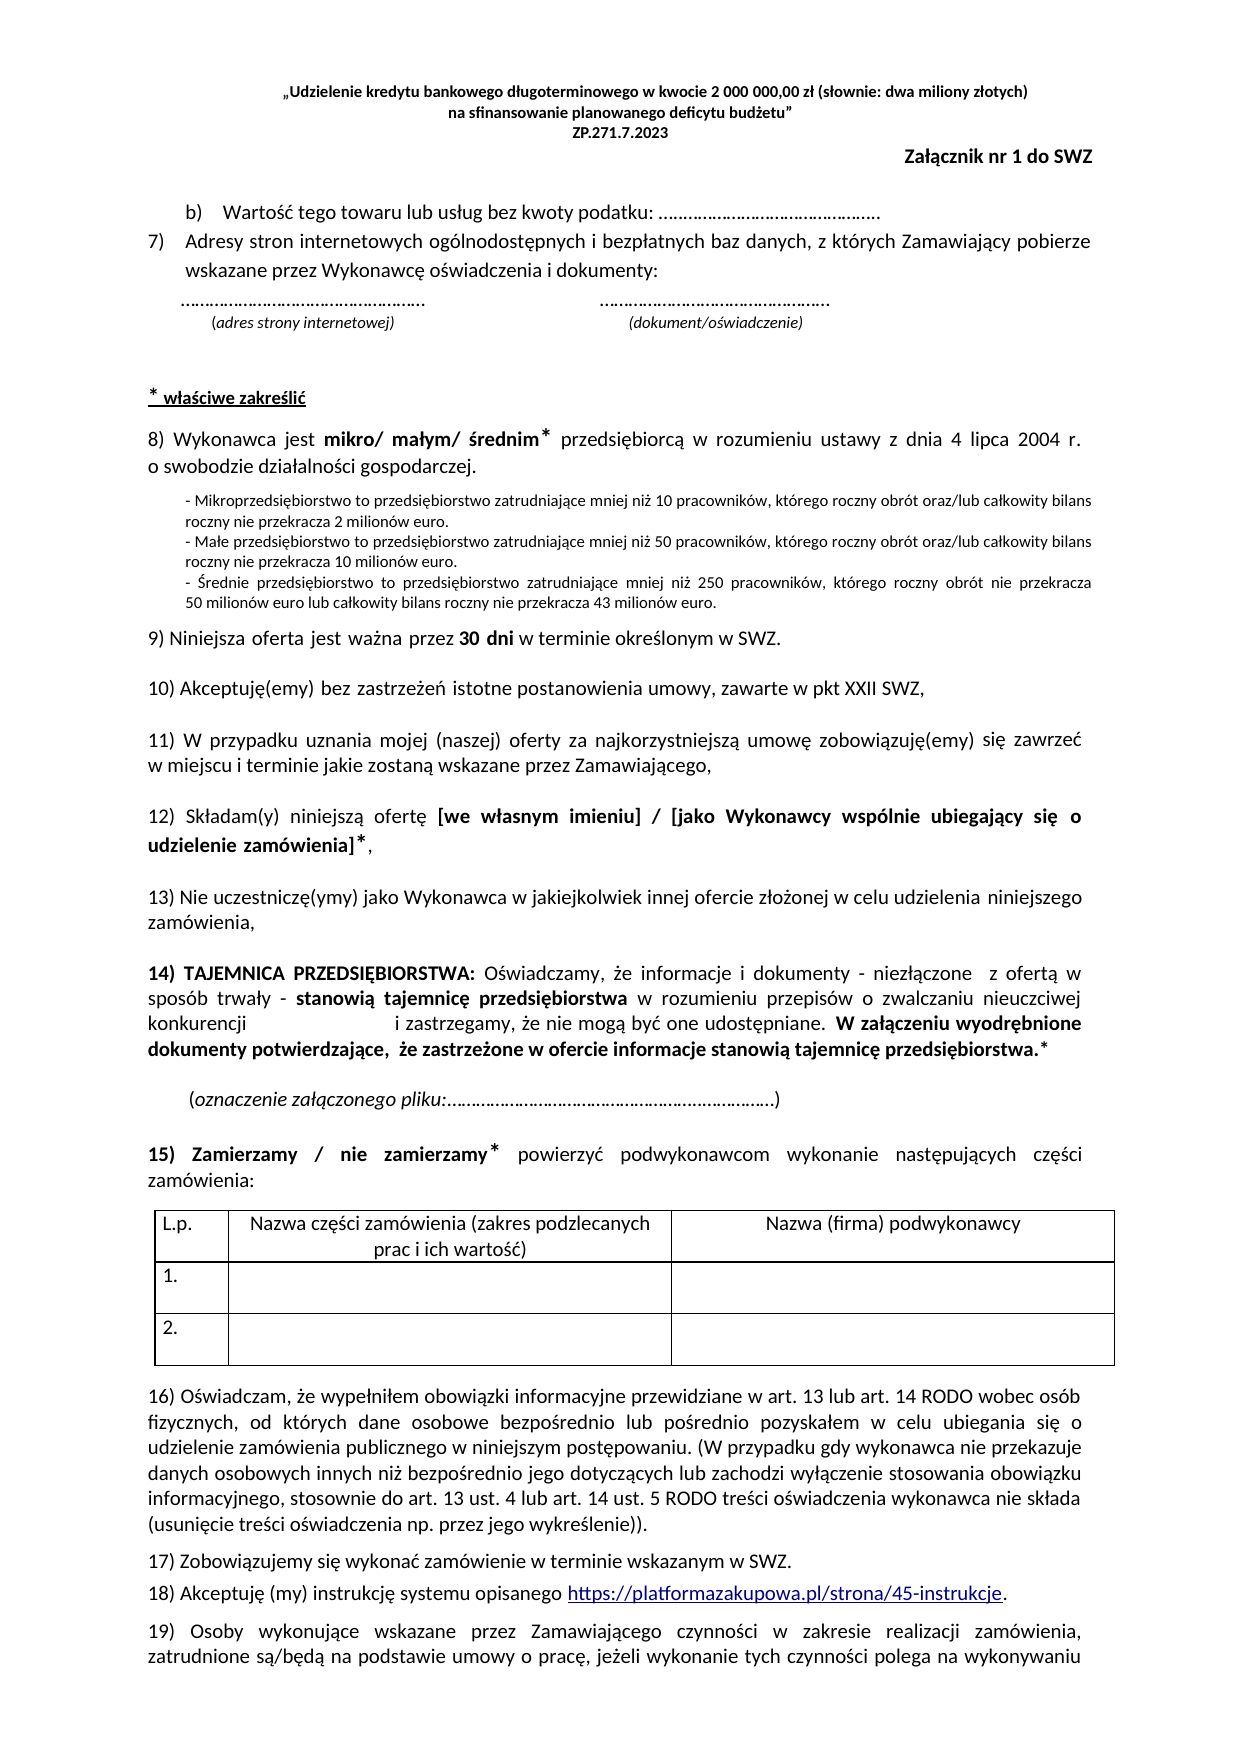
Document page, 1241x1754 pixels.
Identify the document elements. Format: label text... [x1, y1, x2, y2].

text 10) Akceptuję(emy) bez zastrzeżeń istotne postanowienia umowy, zawarte w pkt XXII SWZ, [148, 676, 1082, 701]
text 13) Nie uczestniczę(ymy) jako Wykonawca w jakiejkolwiek innej ofercie złożonej w celu udzielenia niniejszego zamówienia, [148, 884, 1082, 935]
text 14) TAJEMNICA PRZEDSIĘBIORSTWA: Oświadczamy, że informacje i dokumenty - niezłączone z ofertą w sposób trwały - stanowią tajemnicę przedsiębiorstwa w rozumieniu przepisów o zwalczaniu nieuczciwej konkurencji i zastrzegamy, że nie mogą być one udostępniane. W załączeniu wyodrębnione dokumenty potwierdzające, że zastrzeżone w ofercie informacje stanowią tajemnicę przedsiębiorstwa.* [148, 960, 1082, 1061]
text * właściwe zakreślić [148, 382, 1093, 410]
text 19) Osoby wykonujące wskazane przez Zamawiającego czynności w zakresie realizacji zamówienia, zatrudnione są/będą na podstawie umowy o pracę, jeżeli wykonanie tych czynności polega na wykonywaniu [148, 1618, 1083, 1669]
table_header L.p. [156, 1211, 228, 1261]
text (adres strony internetowej) (dokument/oświadczenie) [185, 312, 1082, 332]
table_header Nazwa (firma) podwykonawcy [672, 1211, 1114, 1261]
text 16) Oświadczam, że wypełniłem obowiązki informacyjne przewidziane w art. 13 lub art. 14 RODO wobec osób fizycznych, od których dane osobowe bezpośrednio lub pośrednio pozyskałem w celu ubiegania się o udzielenie zamówienia publicznego w niniejszym postępowaniu. (W przypadku gdy wykonawca nie przekazuje danych osobowych innych niż bezpośrednio jego dotyczących lub zachodzi wyłączenie stosowania obowiązku informacyjnego, stosownie do art. 13 ust. 4 lub art. 14 ust. 5 RODO treści oświadczenia wykonawca nie składa (usunięcie treści oświadczenia np. przez jego wykreślenie)). [148, 1384, 1083, 1536]
table_cell [229, 1263, 671, 1313]
text 8) Wykonawca jest mikro/ małym/ średnim* przedsiębiorcą w rozumieniu ustawy z dnia 4 lipca 2004 r. o swobodzie działalności gospodarczej. [148, 422, 1082, 478]
text 9) Niniejsza oferta jest ważna przez 30 dni w terminie określonym w SWZ. [148, 625, 1082, 651]
text 15) Zamierzamy / nie zamierzamy* powierzyć podwykonawcom wykonanie następujących części zamówienia: [148, 1137, 1083, 1193]
text 18) Akceptuję (my) instrukcję systemu opisanego https://platformazakupowa.pl/strona/45-instrukcje. [148, 1580, 1083, 1606]
list - Mikroprzedsiębiorstwo to przedsiębiorstwo zatrudniające mniej niż 10 pracowników, którego roczny obrót oraz/lub całkowity bilans roczny nie przekracza 2 milionów euro. [185, 491, 1093, 531]
table_cell 2. [156, 1314, 228, 1365]
list Wartość tego towaru lub usług bez kwoty podatku: …..………………………………….. [185, 199, 1093, 224]
text (oznaczenie załączonego pliku:……………………………………………..……………) [148, 1086, 1093, 1112]
table_header Nazwa części zamówienia (zakres podzlecanych prac i ich wartość) [229, 1211, 671, 1261]
list - Małe przedsiębiorstwo to przedsiębiorstwo zatrudniające mniej niż 50 pracowników, którego roczny obrót oraz/lub całkowity bilans roczny nie przekracza 10 milionów euro. [185, 531, 1093, 572]
list Adresy stron internetowych ogólnodostępnych i bezpłatnych baz danych, z których Zamawiający pobierze wskazane przez Wykonawcę oświadczenia i dokumenty: [148, 228, 1093, 283]
text 11) W przypadku uznania mojej (naszej) oferty za najkorzystniejszą umowę zobowiązuję(emy) się zawrzeć w miejscu i terminie jakie zostaną wskazane przez Zamawiającego, [148, 726, 1082, 778]
text 12) Składam(y) niniejszą ofertę [we własnym imieniu] / [jako Wykonawcy wspólnie ubiegający się o udzielenie zamówienia]*, [148, 803, 1082, 859]
table_cell [672, 1314, 1114, 1365]
table_cell 1. [156, 1263, 228, 1313]
list - Średnie przedsiębiorstwo to przedsiębiorstwo zatrudniające mniej niż 250 pracowników, którego roczny obrót nie przekracza 50 milionów euro lub całkowity bilans roczny nie przekracza 43 milionów euro. [185, 572, 1093, 613]
text …………………………………………… ………………………………………… [148, 287, 1082, 312]
table_cell [672, 1263, 1114, 1313]
table_cell [229, 1314, 671, 1365]
text 17) Zobowiązujemy się wykonać zamówienie w terminie wskazanym w SWZ. [148, 1549, 1083, 1574]
